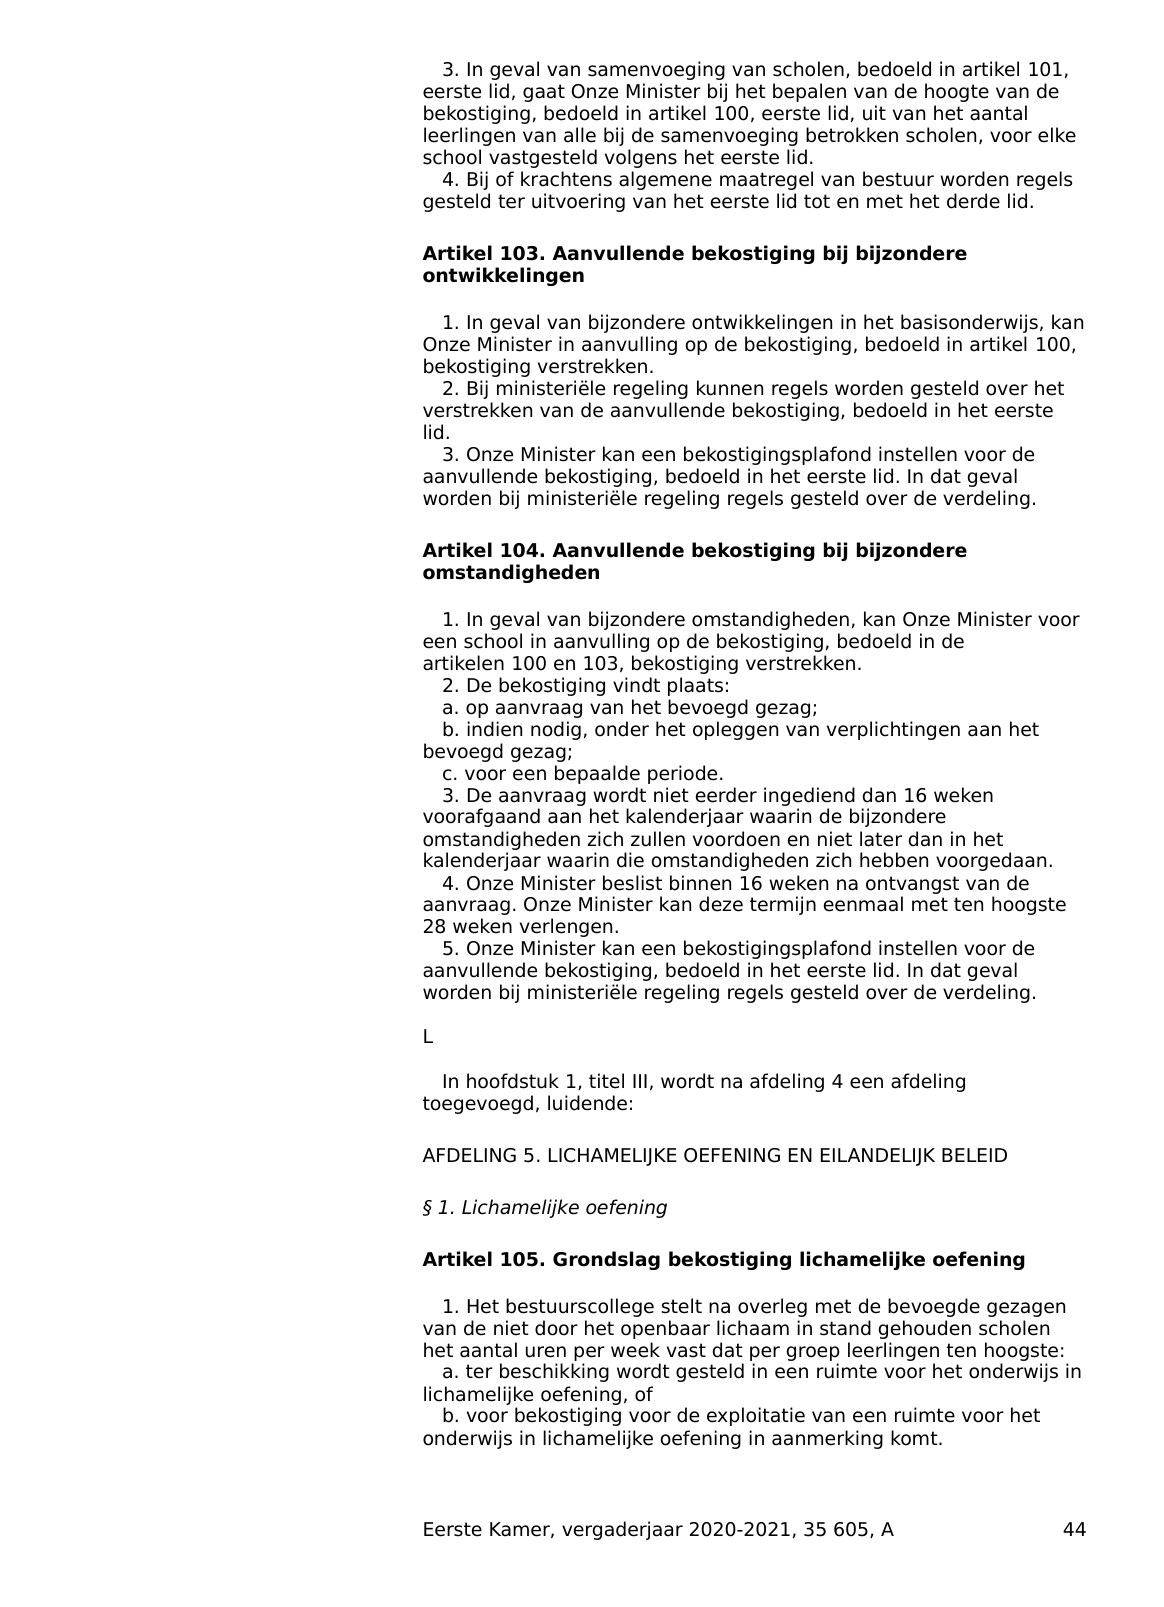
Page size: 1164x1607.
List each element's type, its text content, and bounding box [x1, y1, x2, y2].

text 2. Bij ministeriële regeling kunnen regels worden gesteld over het verstrekken van de aanvullende bekostiging, bedoeld in het eerste lid. [422, 378, 1087, 444]
text 1. In geval van bijzondere omstandigheden, kan Onze Minister voor een school in aanvulling op de bekostiging, bedoeld in de artikelen 100 en 103, bekostiging verstrekken. [422, 609, 1087, 674]
text b. voor bekostiging voor de exploitatie van een ruimte voor het onderwijs in lichamelijke oefening in aanmerking komt. [422, 1405, 1087, 1449]
text 3. De aanvraag wordt niet eerder ingediend dan 16 weken voorafgaand aan het kalenderjaar waarin de bijzondere omstandigheden zich zullen voordoen en niet later dan in het kalenderjaar waarin die omstandigheden zich hebben voorgedaan. [422, 784, 1087, 872]
text 2. De bekostiging vindt plaats: [422, 674, 1087, 697]
text b. indien nodig, onder het opleggen van verplichtingen aan het bevoegd gezag; [422, 718, 1087, 762]
text a. op aanvraag van het bevoegd gezag; [422, 697, 1087, 718]
text 3. In geval van samenvoeging van scholen, bedoeld in artikel 101, eerste lid, gaat Onze Minister bij het bepalen van de hoogte van de bekostiging, bedoeld in artikel 100, eerste lid, uit van het aantal leerlingen van alle bij de samenvoeging betrokken scholen, voor elke school vastgesteld volgens het eerste lid. [422, 59, 1087, 169]
subtitle Artikel 104. Aanvullende bekostiging bij bijzondere omstandigheden [422, 540, 1087, 584]
text L [422, 1026, 1087, 1048]
subtitle Artikel 103. Aanvullende bekostiging bij bijzondere ontwikkelingen [422, 243, 1087, 287]
subtitle AFDELING 5. LICHAMELIJKE OEFENING EN EILANDELIJK BELEID [422, 1144, 1087, 1167]
text a. ter beschikking wordt gesteld in een ruimte voor het onderwijs in lichamelijke oefening, of [422, 1361, 1087, 1405]
text 4. Bij of krachtens algemene maatregel van bestuur worden regels gesteld ter uitvoering van het eerste lid tot en met het derde lid. [422, 169, 1087, 213]
text 5. Onze Minister kan een bekostigingsplafond instellen voor de aanvullende bekostiging, bedoeld in het eerste lid. In dat geval worden bij ministeriële regeling regels gesteld over de verdeling. [422, 938, 1087, 1004]
text 1. In geval van bijzondere ontwikkelingen in het basisonderwijs, kan Onze Minister in aanvulling op de bekostiging, bedoeld in artikel 100, bekostiging verstrekken. [422, 312, 1087, 378]
text In hoofdstuk 1, titel III, wordt na afdeling 4 een afdeling toegevoegd, luidende: [422, 1071, 1087, 1114]
text 4. Onze Minister beslist binnen 16 weken na ontvangst van de aanvraag. Onze Minister kan deze termijn eenmaal met ten hoogste 28 weken verlengen. [422, 872, 1087, 938]
subtitle Artikel 105. Grondslag bekostiging lichamelijke oefening [422, 1248, 1087, 1271]
text 3. Onze Minister kan een bekostigingsplafond instellen voor de aanvullende bekostiging, bedoeld in het eerste lid. In dat geval worden bij ministeriële regeling regels gesteld over de verdeling. [422, 444, 1087, 510]
text c. voor een bepaalde periode. [422, 762, 1087, 784]
subtitle § 1. Lichamelijke oefening [422, 1197, 1087, 1218]
text 1. Het bestuurscollege stelt na overleg met de bevoegde gezagen van de niet door het openbaar lichaam in stand gehouden scholen het aantal uren per week vast dat per groep leerlingen ten hoogste: [422, 1296, 1087, 1361]
